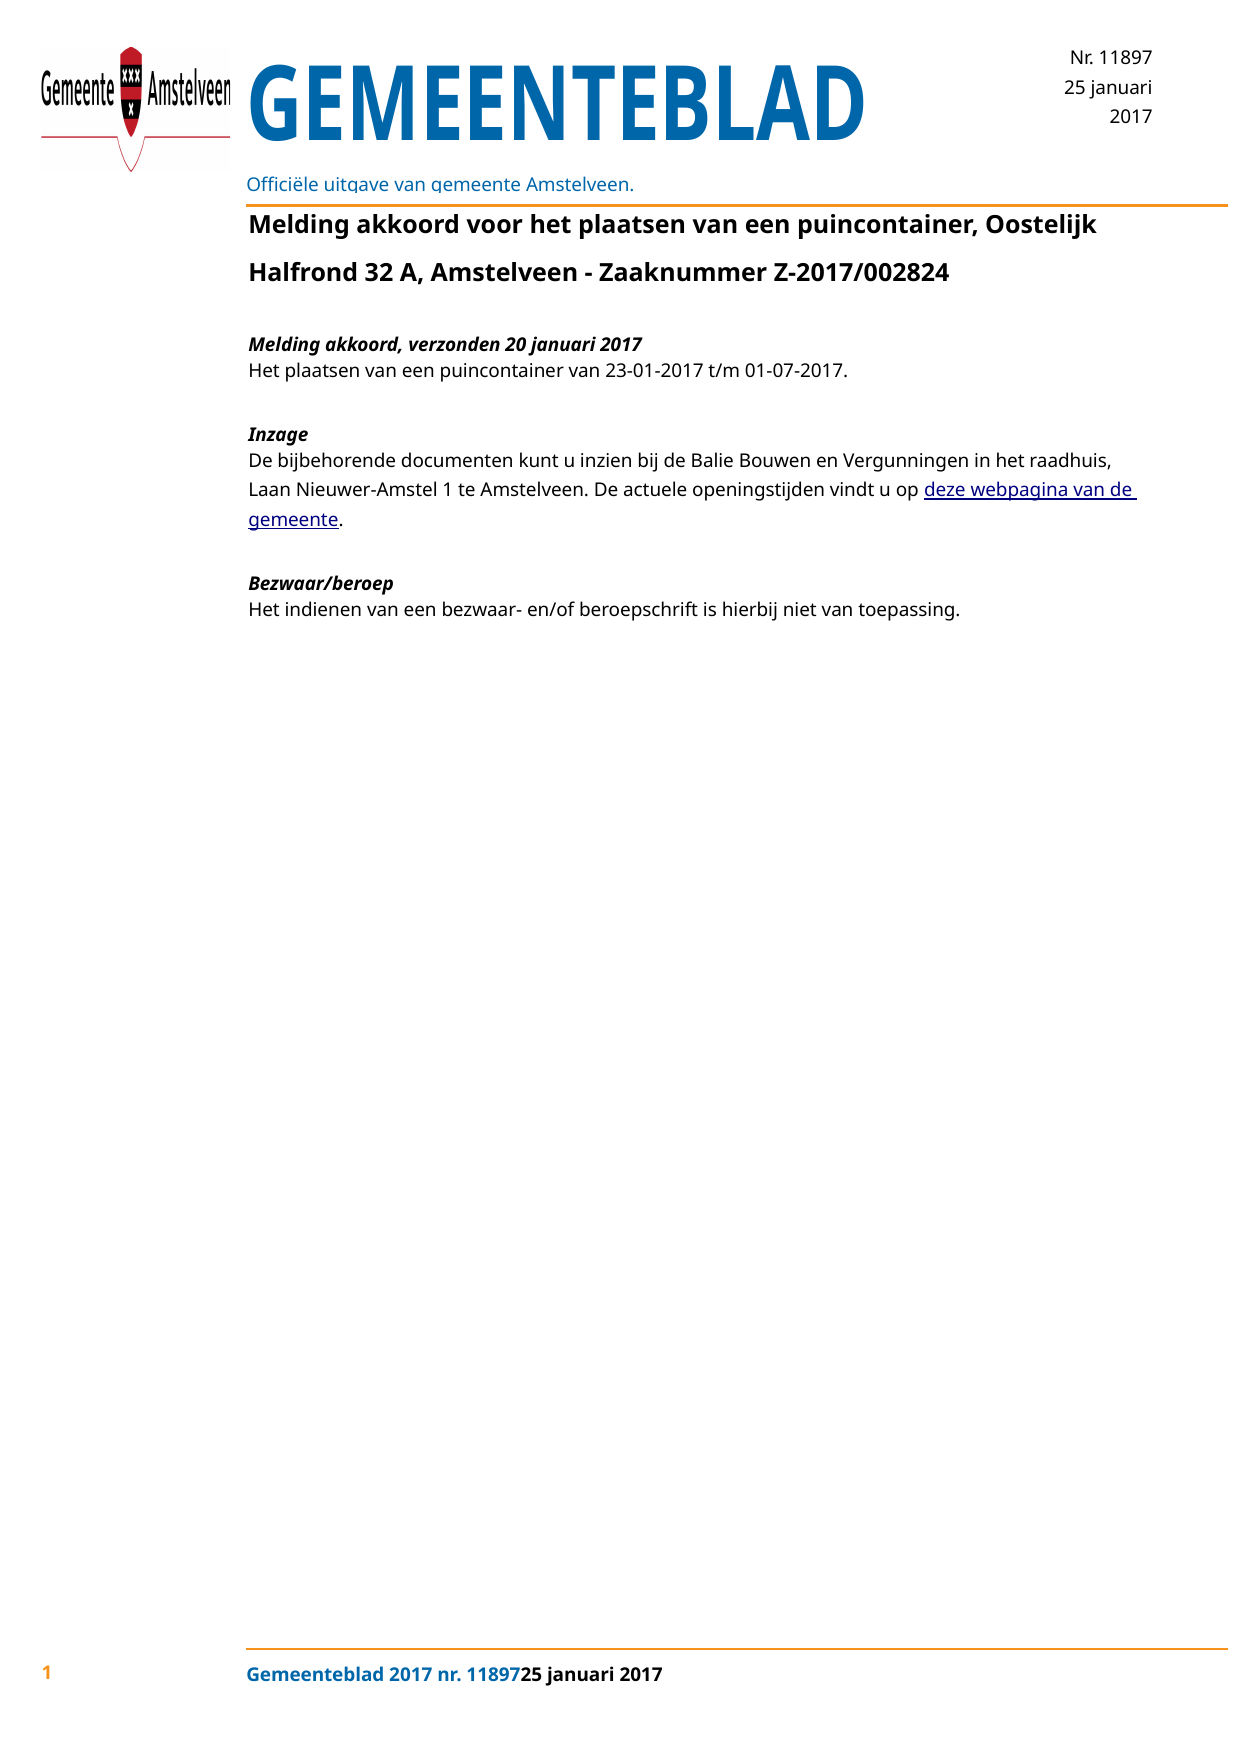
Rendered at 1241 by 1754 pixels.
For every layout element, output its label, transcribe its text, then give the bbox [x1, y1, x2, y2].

text Het indienen van een bezwaar- en/of beroepschrift is hierbij niet van toepassing. [248, 596, 1152, 621]
text Melding akkoord voor het plaatsen van een puincontainer, Oostelijk Halfrond 32 A, Amstelveen - Zaaknummer Z-2017/002824 [248, 207, 1152, 288]
picture [41, 47, 231, 172]
text Het plaatsen van een puincontainer van 23-01-2017 t/m 01-07-2017. [248, 357, 1152, 383]
text Melding akkoord, verzonden 20 januari 2017 [248, 331, 1152, 357]
text Bezwaar/beroep [248, 570, 1152, 596]
text Inzage [248, 421, 1152, 447]
text De bijbehorende documenten kunt u inzien bij de Balie Bouwen en Vergunningen in het raadhuis, Laan Nieuwer-Amstel 1 te Amstelveen. De actuele openingstijden vindt u op deze webpagina van de gemeente. [248, 447, 1152, 532]
